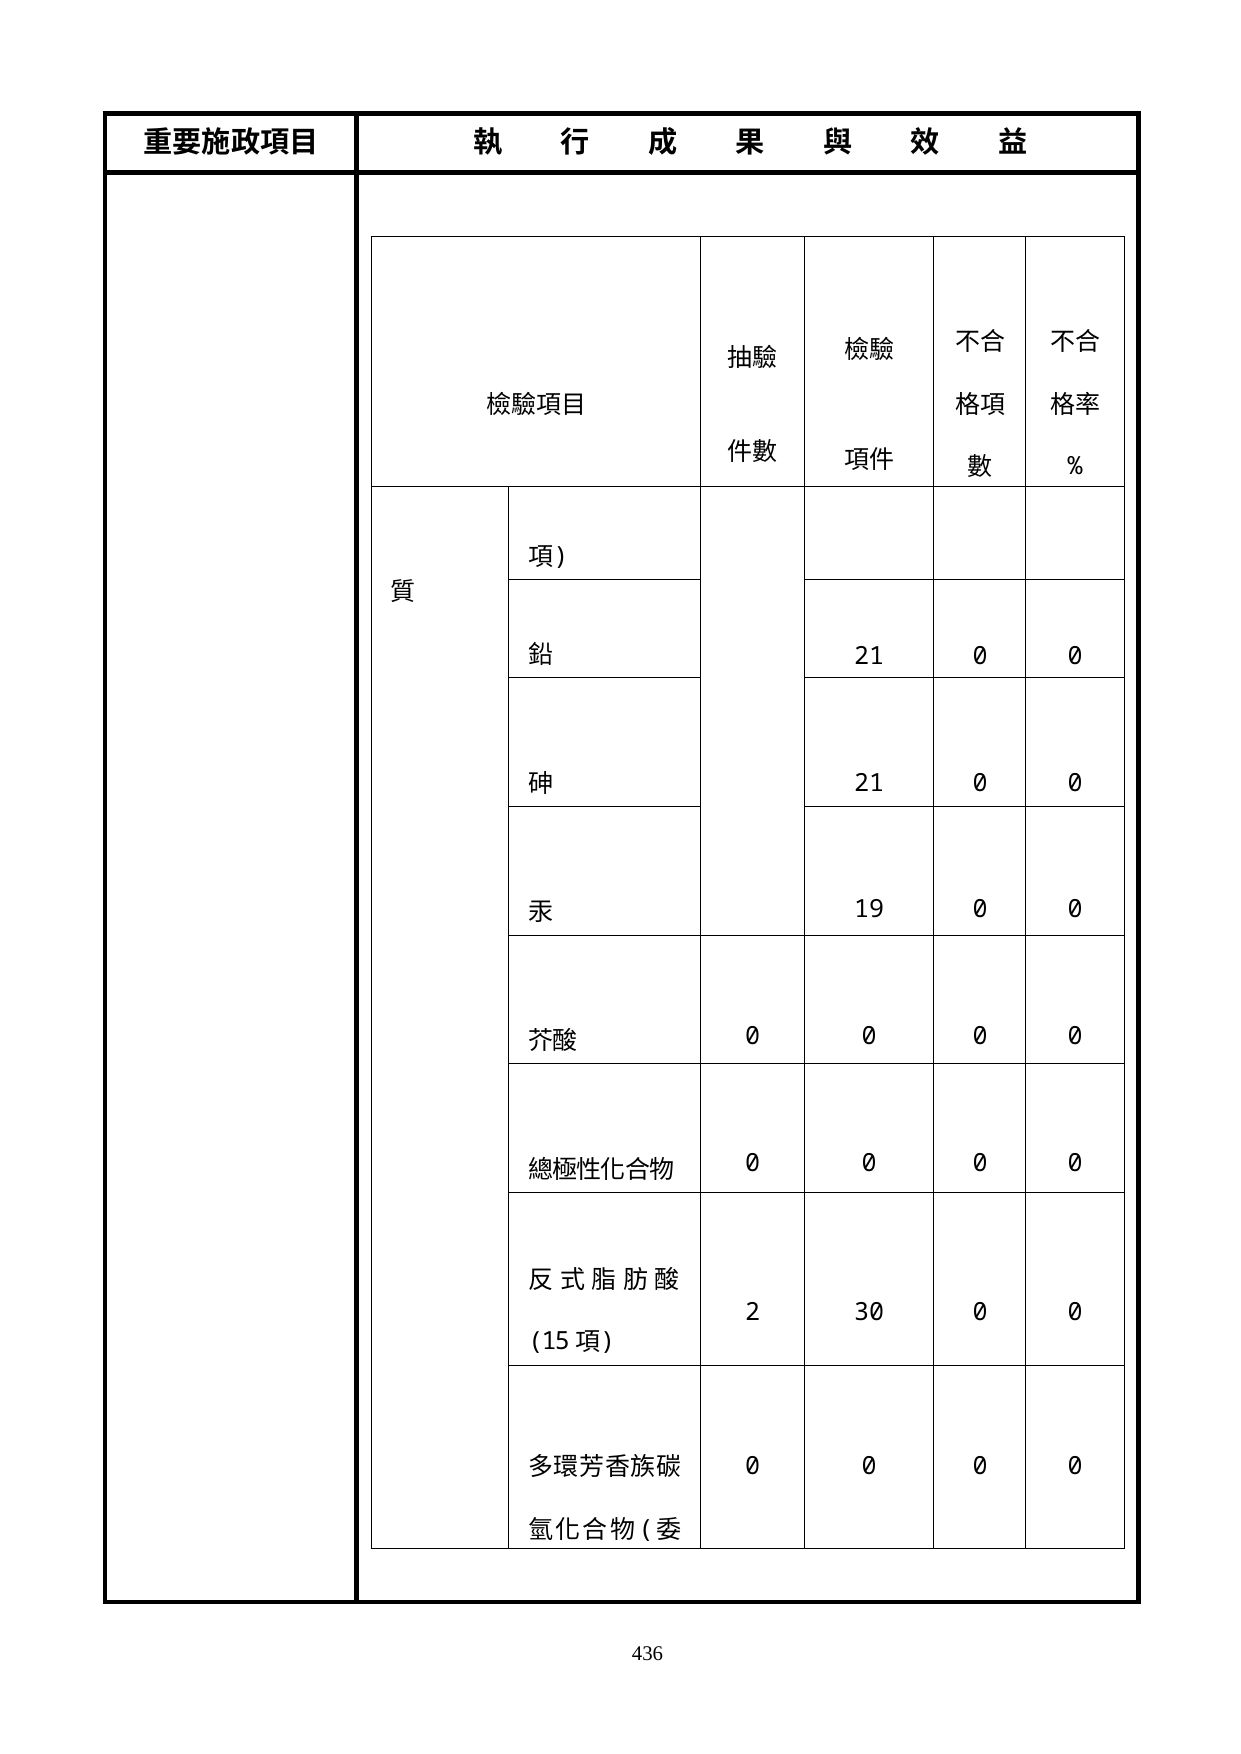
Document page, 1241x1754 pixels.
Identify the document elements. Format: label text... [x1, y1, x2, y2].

table_cell 芥酸 [509, 936, 700, 1063]
table_cell 反式脂肪酸(15項) [509, 1193, 700, 1364]
table_cell [107, 175, 354, 1599]
table_header 不合格項數 [934, 237, 1025, 486]
table_cell 0 [1026, 1193, 1124, 1364]
table_header 不合格率% [1026, 237, 1124, 486]
table_cell 0 [1026, 678, 1124, 806]
table_cell 汞 [509, 807, 700, 934]
table_cell 0 [1026, 580, 1124, 677]
table_cell 0 [1026, 1064, 1124, 1192]
table_cell 0 [934, 1193, 1025, 1364]
table_cell 鉛 [509, 580, 700, 677]
table_cell [805, 487, 933, 579]
table_cell 21 [805, 580, 933, 677]
table_header 抽驗 件數 [701, 237, 804, 486]
table_cell 多環芳香族碳氫化合物(委 [509, 1366, 700, 1548]
table_cell 總極性化合物 [509, 1064, 700, 1192]
table_cell [934, 487, 1025, 579]
table_cell 0 [934, 1366, 1025, 1548]
table_cell [359, 175, 1136, 1599]
table_cell 2 [701, 1193, 804, 1364]
table_cell 質 [372, 487, 508, 1548]
table_cell 0 [1026, 936, 1124, 1063]
table_cell 30 [805, 1193, 933, 1364]
table_cell 0 [934, 936, 1025, 1063]
table_cell 0 [805, 1366, 933, 1548]
table_cell 0 [1026, 807, 1124, 934]
table_cell 0 [934, 678, 1025, 806]
table_cell 21 [805, 678, 933, 806]
table_cell 0 [701, 1064, 804, 1192]
table_cell 0 [701, 936, 804, 1063]
table_cell 0 [805, 1064, 933, 1192]
table_header 重要施政項目 [107, 116, 354, 170]
table_cell [701, 487, 804, 934]
table_cell 0 [805, 936, 933, 1063]
table_cell 0 [1026, 1366, 1124, 1548]
table_cell 0 [934, 1064, 1025, 1192]
table_cell 0 [701, 1366, 804, 1548]
table_cell 砷 [509, 678, 700, 806]
table_cell 0 [934, 807, 1025, 934]
table_cell 項) [509, 487, 700, 579]
table_header 檢驗項目 [372, 237, 700, 486]
table_cell 19 [805, 807, 933, 934]
table_header 執 行 成 果 與 效 益 [359, 116, 1136, 170]
table_header 檢驗 項件 [805, 237, 933, 486]
table_cell 0 [934, 580, 1025, 677]
table_cell [1026, 487, 1124, 579]
